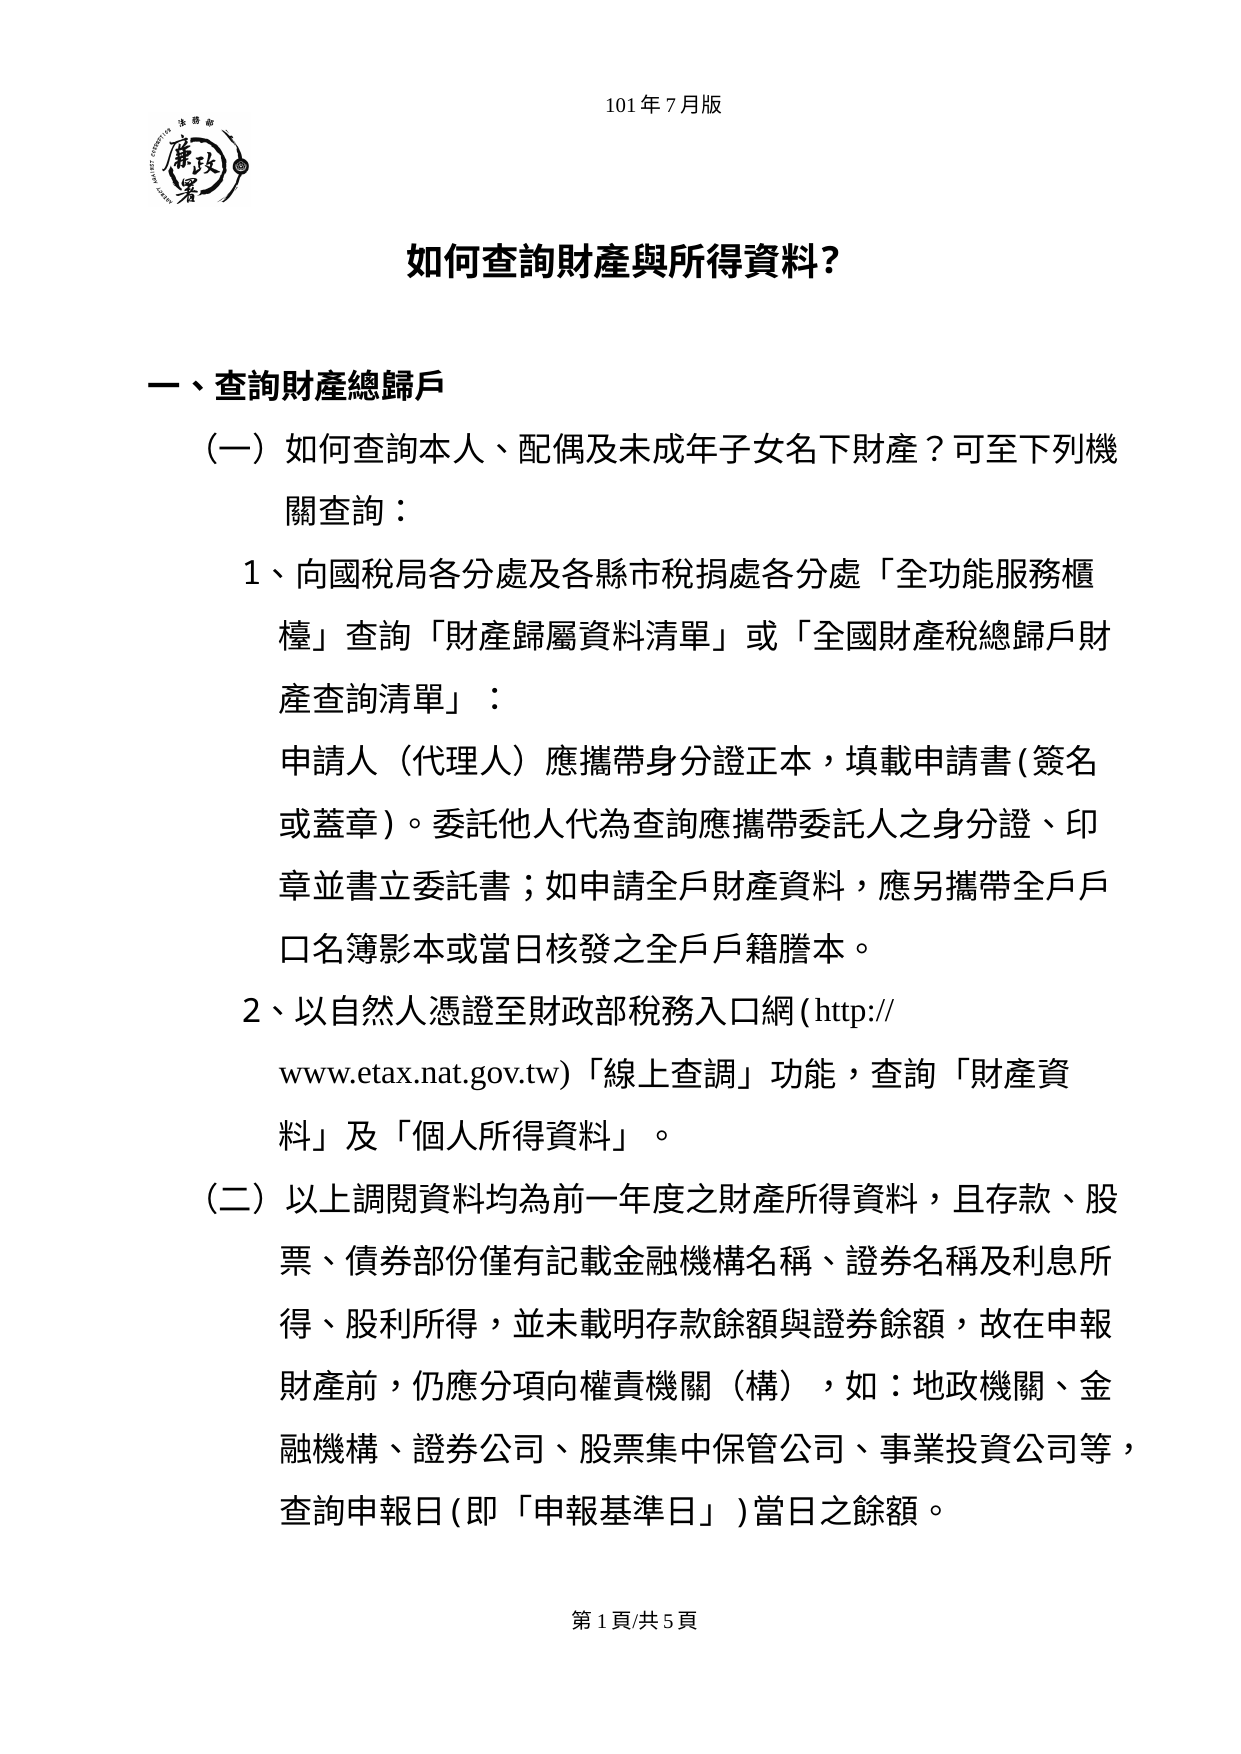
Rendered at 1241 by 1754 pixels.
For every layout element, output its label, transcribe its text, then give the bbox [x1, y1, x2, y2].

text 一、查詢財產總歸戶 [148, 343, 1122, 405]
text 如何查詢財產與所得資料? [148, 218, 1122, 280]
text 申請人（代理人）應攜帶身分證正本，填載申請書(簽名或蓋章)。委託他人代為查詢應攜帶委託人之身分證、印章並書立委託書；如申請全戶財產資料，應另攜帶全戶戶口名簿影本或當日核發之全戶戶籍謄本。 [279, 718, 1122, 968]
text （一）如何查詢本人、配偶及未成年子女名下財產？可至下列機關查詢： [185, 405, 1122, 530]
text 2、以自然人憑證至財政部稅務入口網(http://www.etax.nat.gov.tw)「線上查調」功能，查詢「財產資料」及「個人所得資料」。 [241, 968, 1122, 1155]
text 1、向國稅局各分處及各縣市稅捐處各分處「全功能服務櫃檯」查詢「財產歸屬資料清單」或「全國財產稅總歸戶財產查詢清單」： [241, 530, 1122, 718]
text （二）以上調閱資料均為前一年度之財產所得資料，且存款、股票、債券部份僅有記載金融機構名稱、證券名稱及利息所得、股利所得，並未載明存款餘額與證券餘額，故在申報財產前，仍應分項向權責機關（構），如：地政機關、金融機構、證券公司、股票集中保管公司、事業投資公司等，查詢申報日(即「申報基準日」)當日之餘額。 [185, 1155, 1122, 1530]
